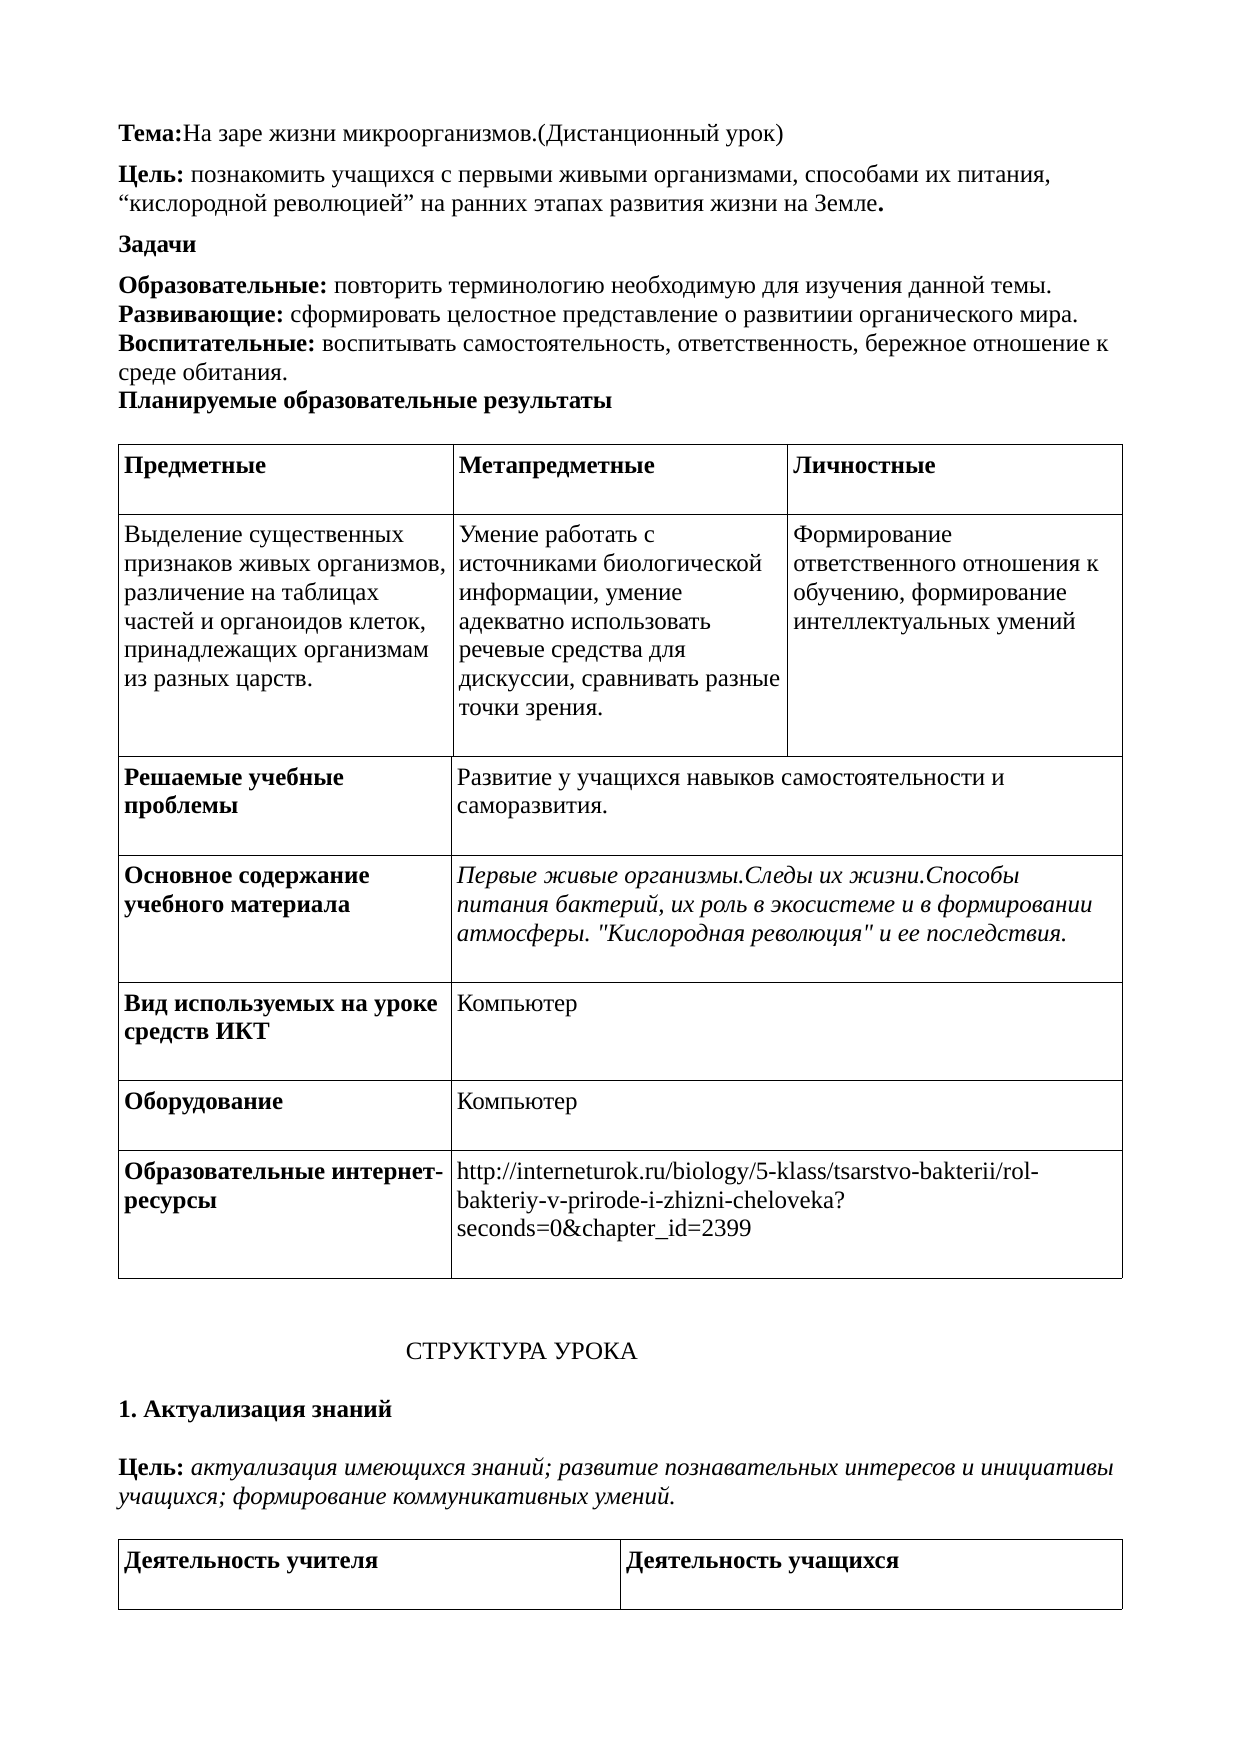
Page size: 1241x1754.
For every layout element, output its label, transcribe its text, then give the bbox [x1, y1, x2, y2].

table_cell Умение работать с источниками биологической информации, умение адекватно использовать речевые средства для дискуссии, сравнивать разные точки зрения. [454, 515, 787, 756]
table_header Предметные [119, 445, 453, 514]
text Воспитательные: воспитывать самостоятельность, ответственность, бережное отношение к среде обитания. [118, 328, 1122, 386]
table_cell Основное содержание учебного материала [119, 856, 451, 982]
table_header Деятельность учащихся [621, 1540, 1122, 1609]
text Цель: познакомить учащихся с первыми живыми организмами, способами их питания, “кислородной революцией” на ранних этапах развития жизни на Земле. [118, 159, 1122, 217]
table_cell Формирование ответственного отношения к обучению, формирование интеллектуальных умений [788, 515, 1122, 756]
table_cell Компьютер [452, 983, 1122, 1080]
table_cell Образовательные интернет-ресурсы [119, 1151, 451, 1277]
table_cell Выделение существенных признаков живых организмов, различение на таблицах частей и органоидов клеток, принадлежащих организмам из разных царств. [119, 515, 453, 756]
text СТРУКТУРА УРОКА [118, 1336, 1122, 1364]
table_header Решаемые учебные проблемы [119, 757, 451, 854]
text Цель: актуализация имеющихся знаний; развитие познавательных интересов и инициативы учащихся; формирование коммуникативных умений. [118, 1452, 1122, 1510]
text Развивающие: сформировать целостное представление о развитиии органического мира. [118, 299, 1122, 328]
table_cell http://interneturok.ru/biology/5-klass/tsarstvo-bakterii/rol-bakteriy-v-prirode-i-zhizni-cheloveka?seconds=0&chapter_id=2399 [452, 1151, 1122, 1277]
table_cell Оборудование [119, 1081, 451, 1150]
text Задачи [118, 229, 1122, 258]
table_cell Вид используемых на уроке средств ИКТ [119, 983, 451, 1080]
text Планируемые образовательные результаты [118, 386, 1122, 414]
text 1. Актуализация знаний [118, 1394, 1122, 1423]
text Образовательные: повторить терминологию необходимую для изучения данной темы. [118, 271, 1122, 299]
table_header Развитие у учащихся навыков самостоятельности и саморазвития. [452, 757, 1122, 854]
table_cell Первые живые организмы.Следы их жизни.Способы питания бактерий, их роль в экосистеме и в формировании атмосферы. "Кислородная революция" и ее последствия. [452, 856, 1122, 982]
table_header Метапредметные [454, 445, 787, 514]
table_header Деятельность учителя [119, 1540, 620, 1609]
text Тема:На заре жизни микроорганизмов.(Дистанционный урок) [118, 118, 1122, 147]
table_header Личностные [788, 445, 1122, 514]
table_cell Компьютер [452, 1081, 1122, 1150]
